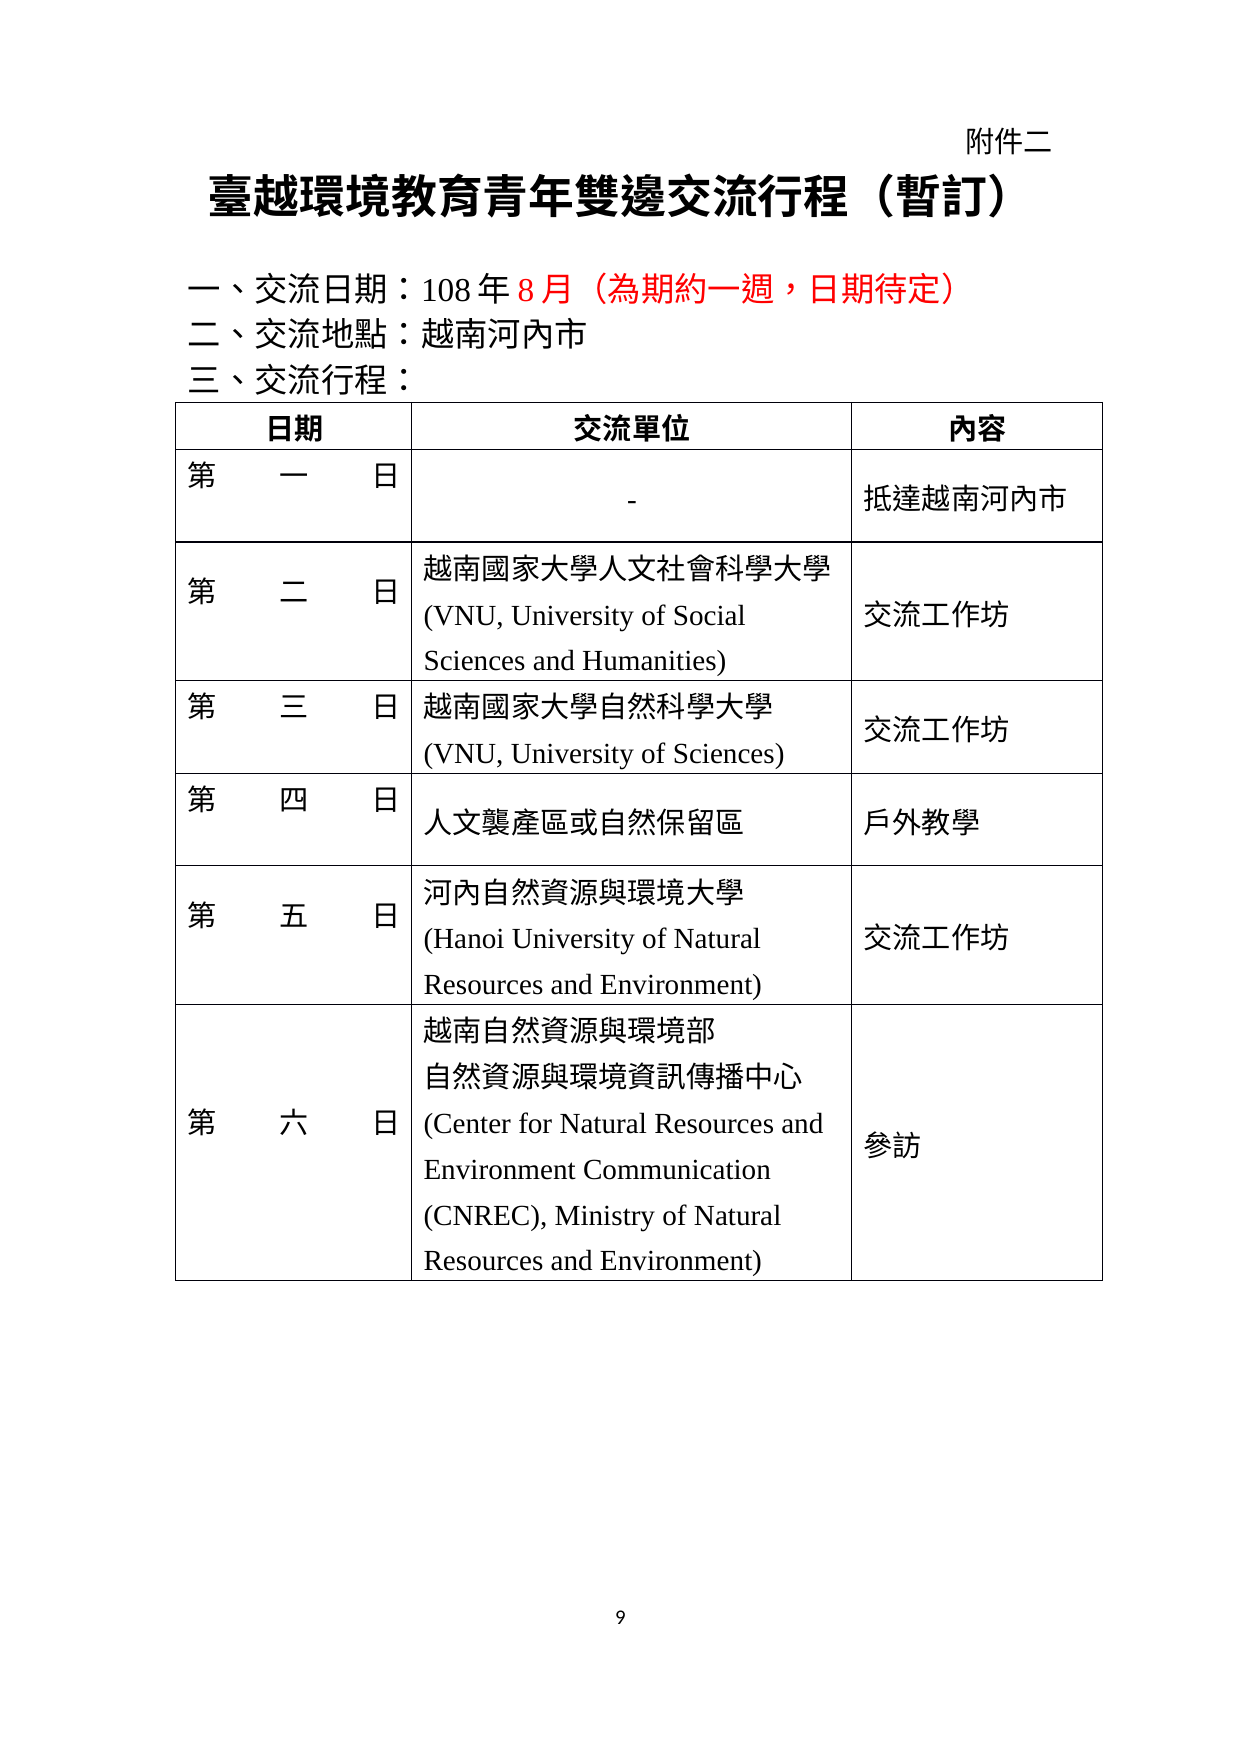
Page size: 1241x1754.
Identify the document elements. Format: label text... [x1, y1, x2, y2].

table_cell - [412, 450, 851, 541]
table_cell 第三日 [176, 681, 411, 773]
table_cell 參訪 [852, 1005, 1102, 1280]
table_cell 人文襲產區或自然保留區 [412, 774, 851, 865]
table_header 交流單位 [412, 403, 851, 449]
table_cell 第一日 [176, 450, 411, 541]
text 二、交流地點：越南河內市 [187, 310, 1053, 356]
table_cell 交流工作坊 [852, 681, 1102, 773]
table_header 內容 [852, 403, 1102, 449]
table_cell 第六日 [176, 1005, 411, 1280]
table_cell 越南國家大學人文社會科學大學 (VNU, University of Social Sciences and Humanities) [412, 543, 851, 680]
table_cell 戶外教學 [852, 774, 1102, 865]
table_cell 第四日 [176, 774, 411, 865]
table_cell 抵達越南河內市 [852, 450, 1102, 541]
text 臺越環境教育青年雙邊交流行程（暫訂） [187, 160, 1053, 227]
table_cell 交流工作坊 [852, 543, 1102, 680]
text 三、交流行程： [187, 356, 1053, 402]
table_header 日期 [176, 403, 411, 449]
text 一、交流日期：108年8月（為期約一週，日期待定） [187, 264, 1053, 310]
table_cell 越南國家大學自然科學大學 (VNU, University of Sciences) [412, 681, 851, 773]
table_cell 河內自然資源與環境大學 (Hanoi University of Natural Resources and Environment) [412, 866, 851, 1004]
table_cell 交流工作坊 [852, 866, 1102, 1004]
table_cell 第五日 [176, 866, 411, 1004]
table_cell 第二日 [176, 543, 411, 680]
table_cell 越南自然資源與環境部 自然資源與環境資訊傳播中心 (Center for Natural Resources and Environment Communication (CNREC), Ministry of Natural Resources and Environment) [412, 1005, 851, 1280]
